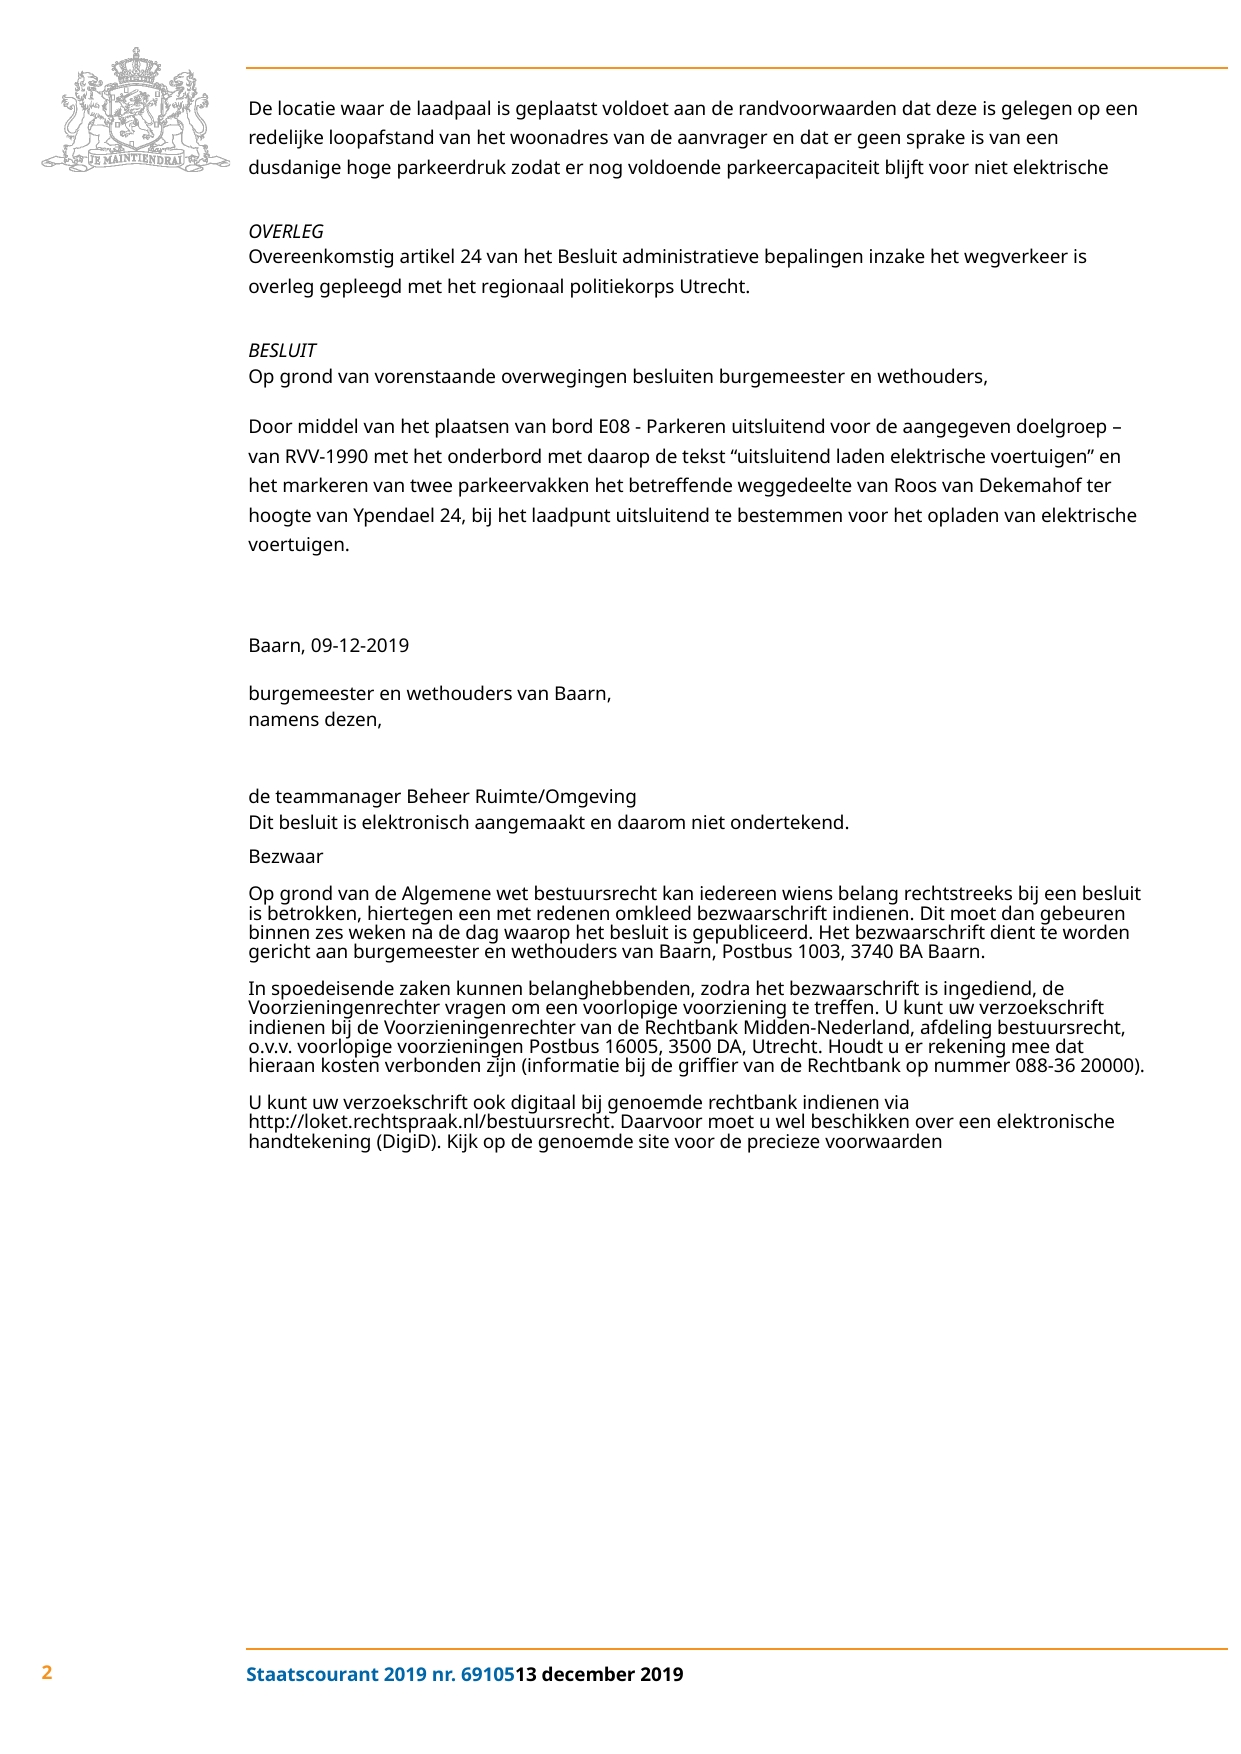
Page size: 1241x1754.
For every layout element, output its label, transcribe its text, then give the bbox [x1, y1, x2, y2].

text Baarn, 09-12-2019 [248, 632, 1152, 658]
text Op grond van vorenstaande overwegingen besluiten burgemeester en wethouders, [248, 363, 1152, 389]
text Overeenkomstig artikel 24 van het Besluit administratieve bepalingen inzake het wegverkeer is overleg gepleegd met het regionaal politiekorps Utrecht. [248, 244, 1152, 299]
text De locatie waar de laadpaal is geplaatst voldoet aan de randvoorwaarden dat deze is gelegen op een redelijke loopafstand van het woonadres van de aanvrager en dat er geen sprake is van een dusdanige hoge parkeerdruk zodat er nog voldoende parkeercapaciteit blijft voor niet elektrische [248, 95, 1152, 180]
picture [41, 47, 231, 172]
text Door middel van het plaatsen van bord E08 - Parkeren uitsluitend voor de aangegeven doelgroep – van RVV-1990 met het onderbord met daarop de tekst “uitsluitend laden elektrische voertuigen” en het markeren van twee parkeervakken het betreffende weggedeelte van Roos van Dekemahof ter hoogte van Ypendael 24, bij het laadpunt uitsluitend te bestemmen voor het opladen van elektrische voertuigen. [248, 413, 1152, 557]
text OVERLEG [248, 218, 1152, 244]
text In spoedeisende zaken kunnen belanghebbenden, zodra het bezwaarschrift is ingediend, de Voorzieningenrechter vragen om een voorlopige voorziening te treffen. U kunt uw verzoekschrift indienen bij de Voorzieningenrechter van de Rechtbank Midden-Nederland, afdeling bestuursrecht, o.v.v. voorlopige voorzieningen Postbus 16005, 3500 DA, Utrecht. Houdt u er rekening mee dat hieraan kosten verbonden zijn (informatie bij de griffier van de Rechtbank op nummer 088-36 20000). [248, 980, 1152, 1076]
text de teammanager Beheer Ruimte/Omgeving [248, 783, 1152, 809]
text namens dezen, [248, 706, 1152, 732]
text burgemeester en wethouders van Baarn, [248, 680, 1152, 706]
text U kunt uw verzoekschrift ook digitaal bij genoemde rechtbank indienen via http://loket.rechtspraak.nl/bestuursrecht. Daarvoor moet u wel beschikken over een elektronische handtekening (DigiD). Kijk op de genoemde site voor de precieze voorwaarden [248, 1094, 1152, 1152]
text BESLUIT [248, 337, 1152, 363]
text Op grond van de Algemene wet bestuursrecht kan iedereen wiens belang rechtstreeks bij een besluit is betrokken, hiertegen een met redenen omkleed bezwaarschrift indienen. Dit moet dan gebeuren binnen zes weken na de dag waarop het besluit is gepubliceerd. Het bezwaarschrift dient te worden gericht aan burgemeester en wethouders van Baarn, Postbus 1003, 3740 BA Baarn. [248, 885, 1152, 962]
text Bezwaar [248, 848, 1152, 868]
text Dit besluit is elektronisch aangemaakt en daarom niet ondertekend. [248, 809, 1152, 835]
